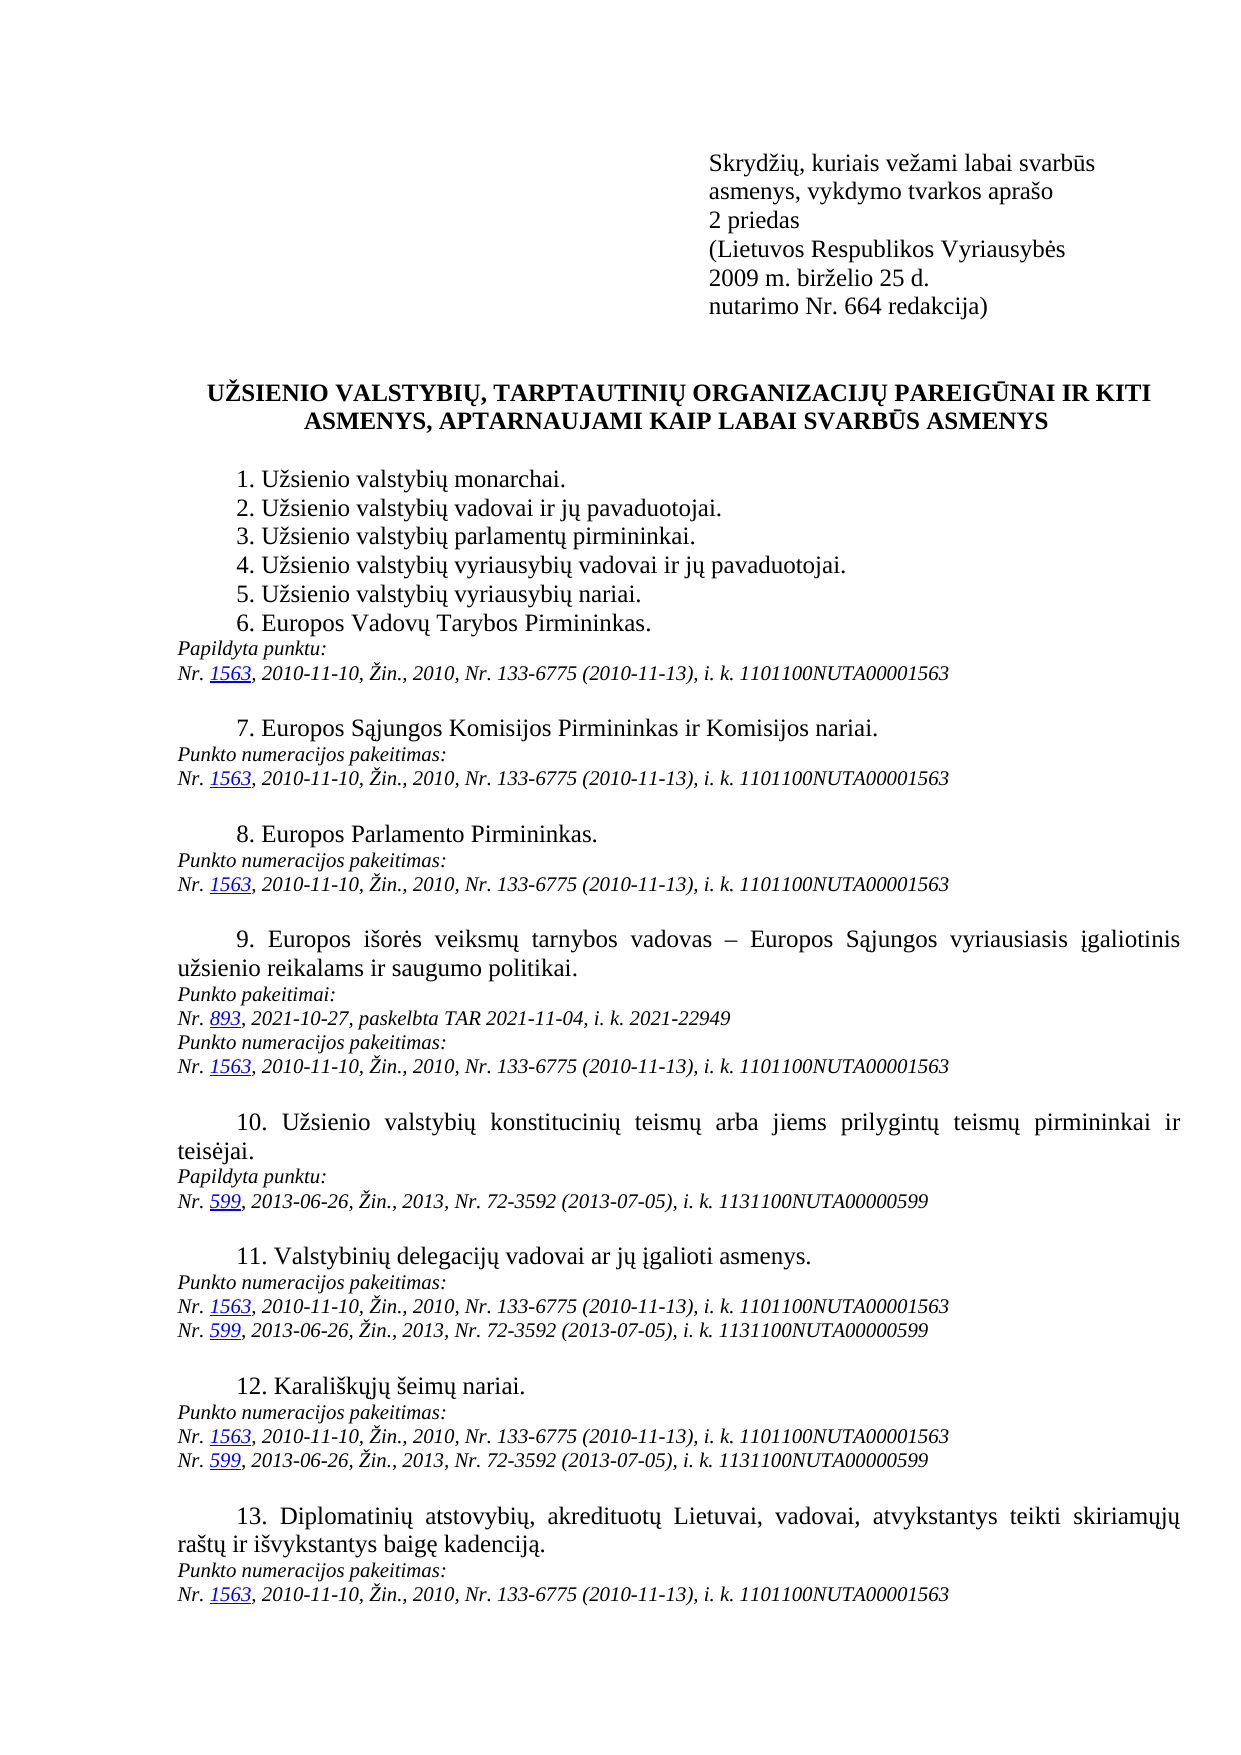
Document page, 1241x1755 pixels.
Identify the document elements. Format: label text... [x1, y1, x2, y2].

text 12. Karališkųjų šeimų nariai. [177, 1371, 1181, 1400]
text Nr. 599, 2013-06-26, Žin., 2013, Nr. 72-3592 (2013-07-05), i. k. 1131100NUTA00000599 [177, 1448, 1181, 1472]
text 10. Užsienio valstybių konstitucinių teismų arba jiems prilygintų teismų pirmininkai ir teisėjai. [177, 1107, 1181, 1164]
text Nr. 1563, 2010-11-10, Žin., 2010, Nr. 133-6775 (2010-11-13), i. k. 1101100NUTA00001563 [177, 1054, 1181, 1078]
text Nr. 1563, 2010-11-10, Žin., 2010, Nr. 133-6775 (2010-11-13), i. k. 1101100NUTA00001563 [177, 1294, 1181, 1318]
text 7. Europos Sąjungos Komisijos Pirmininkas ir Komisijos nariai. [177, 713, 1181, 742]
text Nr. 1563, 2010-11-10, Žin., 2010, Nr. 133-6775 (2010-11-13), i. k. 1101100NUTA00001563 [177, 1424, 1181, 1448]
text Punkto numeracijos pakeitimas: [177, 1030, 1181, 1054]
text Punkto numeracijos pakeitimas: [177, 1558, 1181, 1582]
text (Lietuvos Respublikos Vyriausybės [177, 234, 1181, 263]
text 3. Užsienio valstybių parlamentų pirmininkai. [177, 521, 1181, 550]
text Nr. 893, 2021-10-27, paskelbta TAR 2021-11-04, i. k. 2021-22949 [177, 1006, 1181, 1030]
text Punkto numeracijos pakeitimas: [177, 742, 1181, 766]
text 13. Diplomatinių atstovybių, akredituotų Lietuvai, vadovai, atvykstantys teikti skiriamųjų raštų ir išvykstantys baigę kadenciją. [177, 1501, 1181, 1558]
text Punkto pakeitimai: [177, 982, 1181, 1006]
text Punkto numeracijos pakeitimas: [177, 1400, 1181, 1424]
text 6. Europos Vadovų Tarybos Pirmininkas. [177, 608, 1181, 636]
text Papildyta punktu: [177, 1164, 1181, 1188]
text 4. Užsienio valstybių vyriausybių vadovai ir jų pavaduotojai. [177, 550, 1181, 579]
text Nr. 599, 2013-06-26, Žin., 2013, Nr. 72-3592 (2013-07-05), i. k. 1131100NUTA00000599 [177, 1318, 1181, 1342]
text Punkto numeracijos pakeitimas: [177, 1270, 1181, 1294]
text asmenys, vykdymo tvarkos aprašo [177, 176, 1181, 205]
text 2 priedas [177, 205, 1181, 234]
text 11. Valstybinių delegacijų vadovai ar jų įgalioti asmenys. [177, 1241, 1181, 1270]
text Punkto numeracijos pakeitimas: [177, 848, 1181, 872]
text 9. Europos išorės veiksmų tarnybos vadovas – Europos Sąjungos vyriausiasis įgaliotinis užsienio reikalams ir saugumo politikai. [177, 924, 1181, 982]
text Papildyta punktu: [177, 636, 1181, 660]
text 1. Užsienio valstybių monarchai. [177, 464, 1181, 493]
text 8. Europos Parlamento Pirmininkas. [177, 819, 1181, 848]
text Nr. 1563, 2010-11-10, Žin., 2010, Nr. 133-6775 (2010-11-13), i. k. 1101100NUTA00001563 [177, 766, 1181, 790]
text Nr. 1563, 2010-11-10, Žin., 2010, Nr. 133-6775 (2010-11-13), i. k. 1101100NUTA00001563 [177, 1582, 1181, 1606]
text Skrydžių, kuriais vežami labai svarbūs [177, 148, 1181, 176]
text Nr. 599, 2013-06-26, Žin., 2013, Nr. 72-3592 (2013-07-05), i. k. 1131100NUTA00000599 [177, 1188, 1181, 1213]
text Nr. 1563, 2010-11-10, Žin., 2010, Nr. 133-6775 (2010-11-13), i. k. 1101100NUTA00001563 [177, 872, 1181, 896]
text nutarimo Nr. 664 redakcija) [177, 291, 1181, 320]
text UŽSIENIO VALSTYBIŲ, TARPTAUTINIŲ ORGANIZACIJŲ PAREIGŪNAI IR KITI ASMENYS, aptarnaujami kaip LABAI SVARBūs ASMENYS [177, 378, 1181, 435]
text 2. Užsienio valstybių vadovai ir jų pavaduotojai. [177, 493, 1181, 521]
text Nr. 1563, 2010-11-10, Žin., 2010, Nr. 133-6775 (2010-11-13), i. k. 1101100NUTA00001563 [177, 660, 1181, 684]
text 5. Užsienio valstybių vyriausybių nariai. [177, 579, 1181, 608]
text 2009 m. birželio 25 d. [177, 263, 1181, 291]
